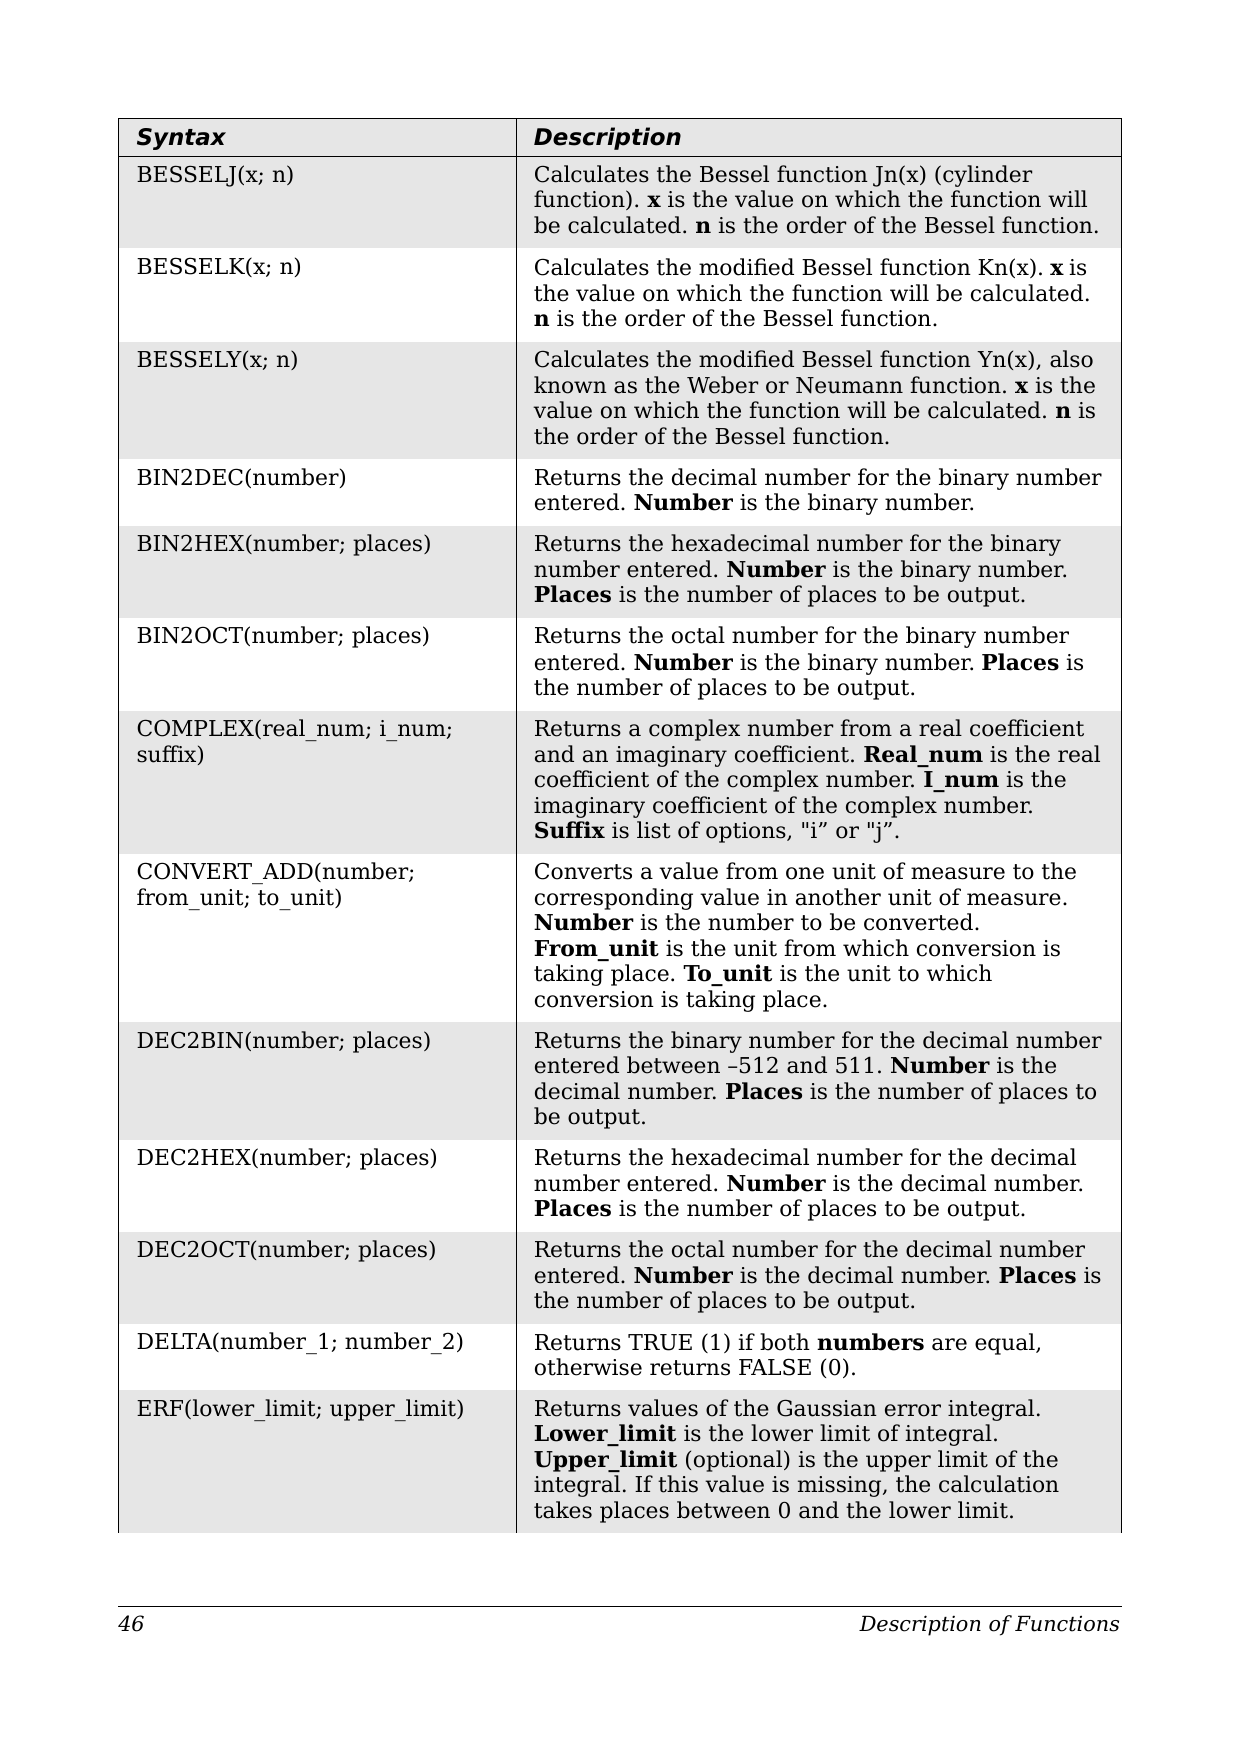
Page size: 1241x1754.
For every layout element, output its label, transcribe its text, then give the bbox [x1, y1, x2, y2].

table_cell BESSELJ(x; n) [119, 157, 516, 248]
table_cell BESSELY(x; n) [119, 342, 516, 459]
table_cell Calculates the modified Bessel function Yn(x), also known as the Weber or Neumann function. x is the value on which the function will be calculated. n is the order of the Bessel function. [517, 342, 1121, 459]
table_cell DELTA(number_1; number_2) [119, 1324, 516, 1390]
table_cell Returns the hexadecimal number for the binary number entered. Number is the binary number. Places is the number of places to be output. [517, 526, 1121, 618]
table_cell Returns TRUE (1) if both numbers are equal, otherwise returns FALSE (0). [517, 1324, 1121, 1390]
table_cell BIN2HEX(number; places) [119, 526, 516, 618]
table_cell COMPLEX(real_num; i_num; suffix) [119, 711, 516, 854]
table_cell Returns the decimal number for the binary number entered. Number is the binary number. [517, 459, 1121, 526]
table_cell BIN2DEC(number) [119, 459, 516, 526]
table_cell Returns the octal number for the decimal number entered. Number is the decimal number. Places is the number of places to be output. [517, 1232, 1121, 1324]
table_header Syntax [119, 119, 516, 156]
table_cell DEC2BIN(number; places) [119, 1022, 516, 1140]
table_cell DEC2HEX(number; places) [119, 1140, 516, 1232]
table_cell Returns a complex number from a real coefficient and an imaginary coefficient. Real_num is the real coefficient of the complex number. I_num is the imaginary coefficient of the complex number. Suffix is list of options, "i” or "j”. [517, 711, 1121, 854]
table_cell Calculates the Bessel function Jn(x) (cylinder function). x is the value on which the function will be calculated. n is the order of the Bessel function. [517, 157, 1121, 248]
table_cell Calculates the modified Bessel function Kn(x). x is the value on which the function will be calculated. n is the order of the Bessel function. [517, 249, 1121, 342]
table_cell BIN2OCT(number; places) [119, 618, 516, 711]
table_cell BESSELK(x; n) [119, 249, 516, 342]
table_header Description [517, 119, 1121, 156]
table_cell Returns the octal number for the binary number entered. Number is the binary number. Places is the number of places to be output. [517, 618, 1121, 711]
table_cell DEC2OCT(number; places) [119, 1232, 516, 1324]
table_cell Returns values of the Gaussian error integral. Lower_limit is the lower limit of integral. Upper_limit (optional) is the upper limit of the integral. If this value is missing, the calculation takes places between 0 and the lower limit. [517, 1390, 1121, 1533]
table_cell Returns the hexadecimal number for the decimal number entered. Number is the decimal number. Places is the number of places to be output. [517, 1140, 1121, 1232]
table_cell ERF(lower_limit; upper_limit) [119, 1390, 516, 1533]
table_cell Returns the binary number for the decimal number entered between –512 and 511. Number is the decimal number. Places is the number of places to be output. [517, 1022, 1121, 1140]
table_cell CONVERT_ADD(number; from_unit; to_unit) [119, 854, 516, 1022]
table_cell Converts a value from one unit of measure to the corresponding value in another unit of measure. Number is the number to be converted. From_unit is the unit from which conversion is taking place. To_unit is the unit to which conversion is taking place. [517, 854, 1121, 1022]
